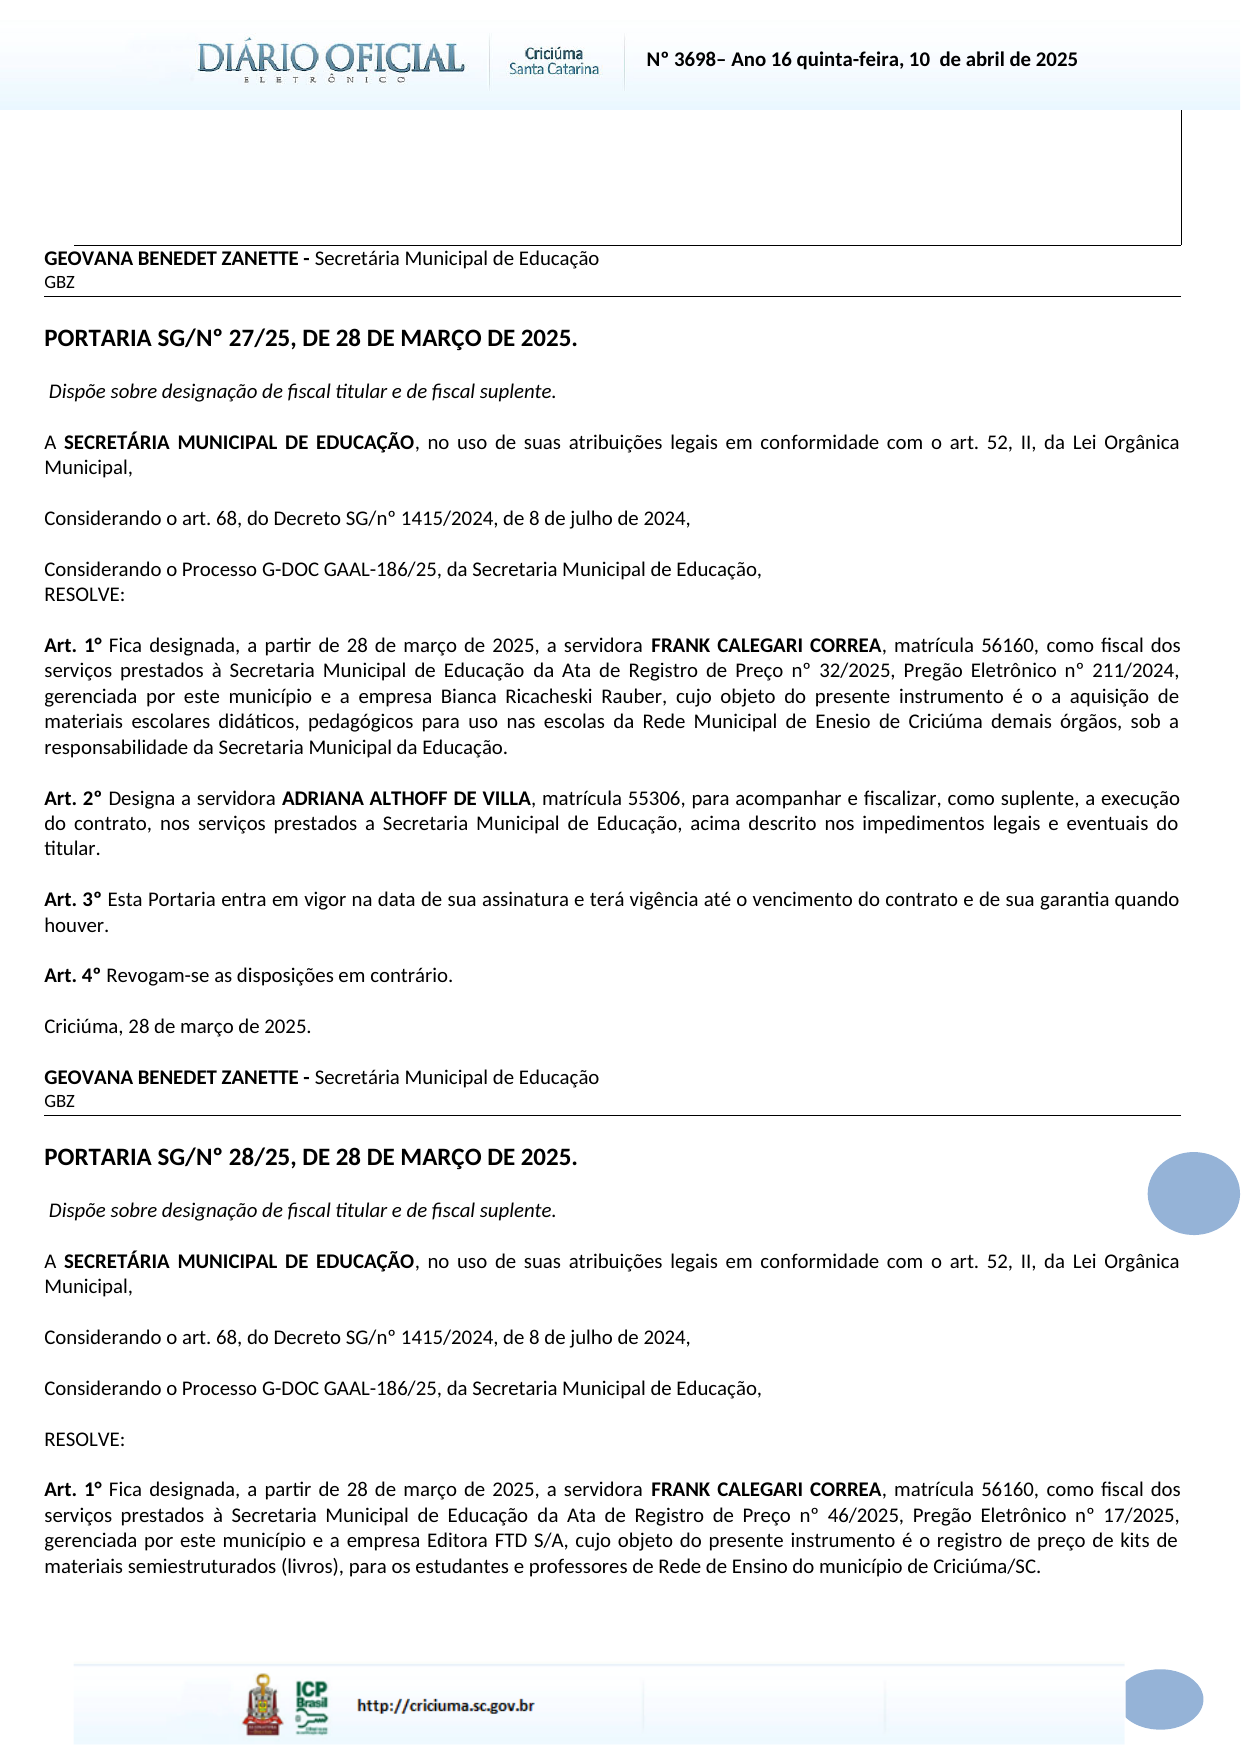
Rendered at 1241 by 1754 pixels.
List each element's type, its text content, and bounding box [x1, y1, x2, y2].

text Dispõe sobre designação de fiscal titular e de fiscal suplente. [44, 378, 1181, 403]
text Art. 1° Fica designada, a partir de 28 de março de 2025, a servidora FRANK CALEGARI CORREA, matrícula 56160, como fiscal dos serviços prestados à Secretaria Municipal de Educação da Ata de Registro de Preço nº 32/2025, Pregão Eletrônico nº 211/2024, gerenciada por este município e a empresa Bianca Ricacheski Rauber, cujo objeto do presente instrumento é o a aquisição de materiais escolares didáticos, pedagógicos para uso nas escolas da Rede Municipal de Enesio de Criciúma demais órgãos, sob a responsabilidade da Secretaria Municipal da Educação. [44, 632, 1181, 759]
text GBZ [44, 1090, 1181, 1115]
text GEOVANA BENEDET ZANETTE - Secretária Municipal de Educação [44, 1064, 1181, 1090]
text Considerando o Processo G-DOC GAAL-186/25, da Secretaria Municipal de Educação, [44, 1375, 1181, 1400]
text A SECRETÁRIA MUNICIPAL DE EDUCAÇÃO, no uso de suas atribuições legais em conformidade com o art. 52, II, da Lei Orgânica Municipal, [44, 429, 1181, 480]
text Considerando o Processo G-DOC GAAL-186/25, da Secretaria Municipal de Educação, [44, 556, 1181, 581]
text Considerando o art. 68, do Decreto SG/nº 1415/2024, de 8 de julho de 2024, [44, 1324, 1181, 1349]
text RESOLVE: [44, 1426, 1181, 1451]
text Art. 2º Designa a servidora ADRIANA ALTHOFF DE VILLA, matrícula 55306, para acompanhar e fiscalizar, como suplente, a execução do contrato, nos serviços prestados a Secretaria Municipal de Educação, acima descrito nos impedimentos legais e eventuais do titular. [44, 785, 1181, 861]
text Art. 3º Esta Portaria entra em vigor na data de sua assinatura e terá vigência até o vencimento do contrato e de sua garantia quando houver. [44, 886, 1181, 937]
text RESOLVE: [44, 581, 1181, 607]
text GBZ [44, 271, 1181, 296]
text PORTARIA SG/Nº 27/25, DE 28 DE MARÇO DE 2025. [44, 322, 1181, 353]
text Criciúma, 28 de março de 2025. [44, 1013, 1181, 1039]
text GEOVANA BENEDET ZANETTE - Secretária Municipal de Educação [44, 245, 1181, 271]
text Art. 4º Revogam-se as disposições em contrário. [44, 963, 1181, 988]
text Considerando o art. 68, do Decreto SG/nº 1415/2024, de 8 de julho de 2024, [44, 505, 1181, 531]
text A SECRETÁRIA MUNICIPAL DE EDUCAÇÃO, no uso de suas atribuições legais em conformidade com o art. 52, II, da Lei Orgânica Municipal, [44, 1248, 1181, 1299]
text PORTARIA SG/Nº 28/25, DE 28 DE MARÇO DE 2025. [44, 1141, 1181, 1172]
text Dispõe sobre designação de fiscal titular e de fiscal suplente. [44, 1197, 1159, 1222]
text Art. 1° Fica designada, a partir de 28 de março de 2025, a servidora FRANK CALEGARI CORREA, matrícula 56160, como fiscal dos serviços prestados à Secretaria Municipal de Educação da Ata de Registro de Preço nº 46/2025, Pregão Eletrônico nº 17/2025, gerenciada por este município e a empresa Editora FTD S/A, cujo objeto do presente instrumento é o registro de preço de kits de materiais semiestruturados (livros), para os estudantes e professores de Rede de Ensino do município de Criciúma/SC. [44, 1477, 1181, 1578]
